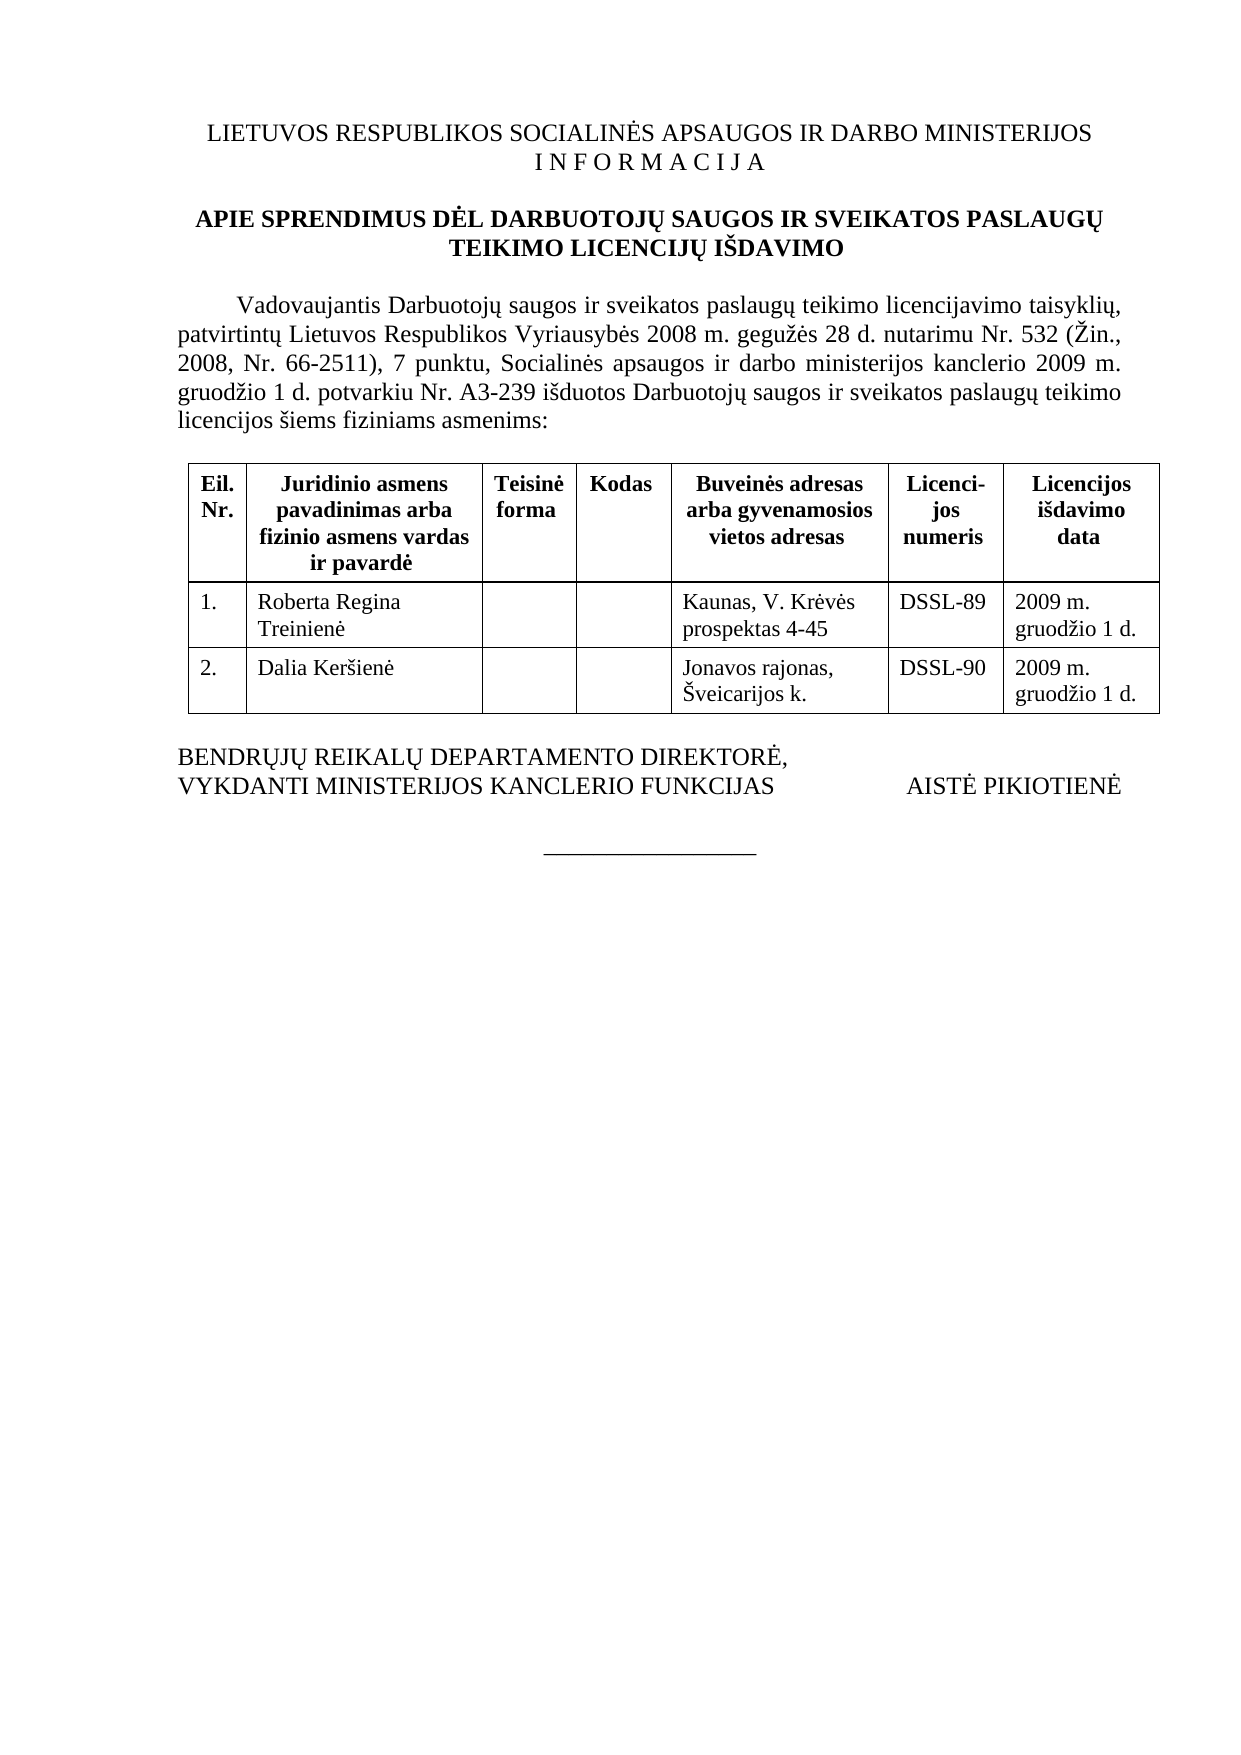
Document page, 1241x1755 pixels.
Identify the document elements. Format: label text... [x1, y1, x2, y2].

table_header Eil. Nr. [189, 464, 246, 581]
text _________________ [177, 829, 1122, 857]
table_cell [577, 583, 671, 647]
table_cell [483, 583, 576, 647]
table_header Juridinio asmens pavadinimas arba fizinio asmens vardas ir pavardė [247, 464, 482, 581]
table_header Licencijos išdavimo data [1004, 464, 1159, 581]
table_cell DSSL-89 [889, 583, 1003, 647]
text vykdanti ministerijos kanclerio funkcijas Aistė Pikiotienė [177, 771, 1122, 800]
table_header Teisinė forma [483, 464, 576, 581]
table_cell 2009 m. gruodžio 1 d. [1004, 583, 1159, 647]
table_cell 2. [189, 648, 246, 713]
table_cell Jonavos rajonas, Šveicarijos k. [672, 648, 888, 713]
table_header Kodas [577, 464, 671, 581]
table_cell [577, 648, 671, 713]
table_cell 2009 m. gruodžio 1 d. [1004, 648, 1159, 713]
text LIETUVOS RESPUBLIKOS SOCIALINĖS APSAUGOS IR DARBO MINISTERIJOS [177, 118, 1122, 147]
text INFORMACIJA [177, 147, 1122, 176]
text Bendrųjų reikalų departamento direktorė, [177, 742, 1122, 771]
table_cell DSSL-90 [889, 648, 1003, 713]
text APIE SPRENDIMUS DĖL DARBUOTOJŲ SAUGOS IR SVEIKATOS PASLAUGŲ TEIKIMO LICENCIJŲ IŠDAVIMo [177, 204, 1122, 262]
table_header Licenci­jos numeris [889, 464, 1003, 581]
table_cell Dalia Keršienė [247, 648, 482, 713]
table_cell Roberta Regina Treinienė [247, 583, 482, 647]
table_cell Kaunas, V. Krėvės prospektas 4-45 [672, 583, 888, 647]
text Vadovaujantis Darbuotojų saugos ir sveikatos paslaugų teikimo licencijavimo taisyklių, patvirtintų Lietuvos Respublikos Vyriausybės 2008 m. gegužės 28 d. nutarimu Nr. 532 (Žin., 2008, Nr. 66-2511), 7 punktu, Socialinės apsaugos ir darbo ministerijos kanclerio 2009 m. gruodžio 1 d. potvarkiu Nr. A3-239 išduotos Darbuotojų saugos ir sveikatos paslaugų teikimo licencijos šiems fiziniams asmenims: [177, 291, 1122, 434]
table_header Buveinės adresas arba gyvenamosios vietos adresas [672, 464, 888, 581]
table_cell 1. [189, 583, 246, 647]
table_cell [483, 648, 576, 713]
